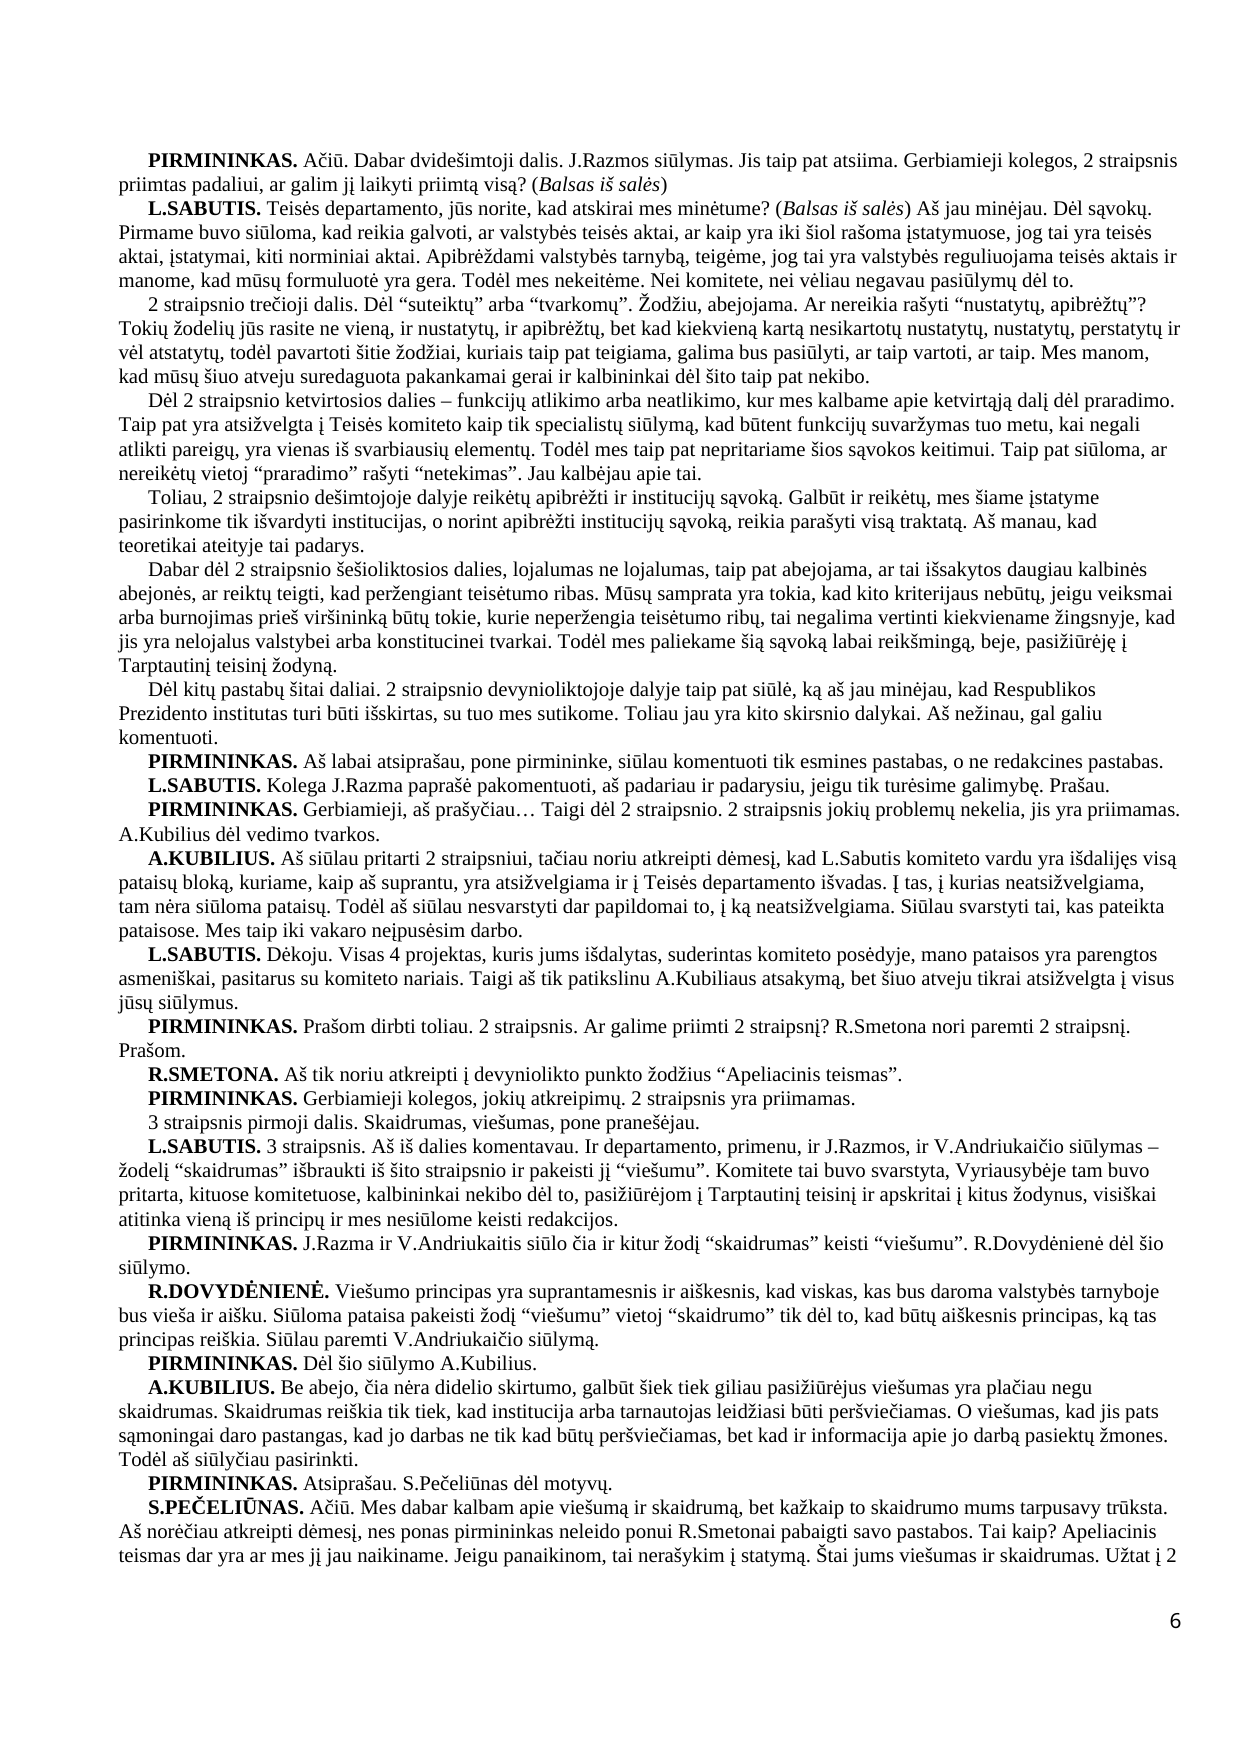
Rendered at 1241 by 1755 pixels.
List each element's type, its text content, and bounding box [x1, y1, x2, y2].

text L.SABUTIS. Kolega J.Razma paprašė pakomentuoti, aš padariau ir padarysiu, jeigu tik turėsime galimybę. Prašau. [118, 773, 1181, 797]
text PIRMININKAS. J.Razma ir V.Andriukaitis siūlo čia ir kitur žodį “skaidrumas” keisti “viešumu”. R.Dovydėnienė dėl šio siūlymo. [118, 1231, 1181, 1279]
text R.SMETONA. Aš tik noriu atkreipti į devyniolikto punkto žodžius “Apeliacinis teismas”. [118, 1062, 1181, 1086]
text Dabar dėl 2 straipsnio šešioliktosios dalies, lojalumas ne lojalumas, taip pat abejojama, ar tai išsakytos daugiau kalbinės abejonės, ar reiktų teigti, kad peržengiant teisėtumo ribas. Mūsų samprata yra tokia, kad kito kriterijaus nebūtų, jeigu veiksmai arba burnojimas prieš viršininką būtų tokie, kurie neperžengia teisėtumo ribų, tai negalima vertinti kiekviename žingsnyje, kad jis yra nelojalus valstybei arba konstitucinei tvarkai. Todėl mes paliekame šią sąvoką labai reikšmingą, beje, pasižiūrėję į Tarptautinį teisinį žodyną. [118, 557, 1181, 677]
text PIRMININKAS. Aš labai atsiprašau, pone pirmininke, siūlau komentuoti tik esmines pastabas, o ne redakcines pastabas. [118, 749, 1181, 773]
text PIRMININKAS. Gerbiamieji kolegos, jokių atkreipimų. 2 straipsnis yra priimamas. [118, 1086, 1181, 1110]
text PIRMININKAS. Ačiū. Dabar dvidešimtoji dalis. J.Razmos siūlymas. Jis taip pat atsiima. Gerbiamieji kolegos, 2 straipsnis priimtas padaliui, ar galim jį laikyti priimtą visą? (Balsas iš salės) [118, 148, 1181, 196]
text PIRMININKAS. Dėl šio siūlymo A.Kubilius. [118, 1351, 1181, 1375]
text Dėl 2 straipsnio ketvirtosios dalies – funkcijų atlikimo arba neatlikimo, kur mes kalbame apie ketvirtąją dalį dėl praradimo. Taip pat yra atsižvelgta į Teisės komiteto kaip tik specialistų siūlymą, kad būtent funkcijų suvaržymas tuo metu, kai negali atlikti pareigų, yra vienas iš svarbiausių elementų. Todėl mes taip pat nepritariame šios sąvokos keitimui. Taip pat siūloma, ar nereikėtų vietoj “praradimo” rašyti “netekimas”. Jau kalbėjau apie tai. [118, 388, 1181, 484]
text R.DOVYDĖNIENĖ. Viešumo principas yra suprantamesnis ir aiškesnis, kad viskas, kas bus daroma valstybės tarnyboje bus vieša ir aišku. Siūloma pataisa pakeisti žodį “viešumu” vietoj “skaidrumo” tik dėl to, kad būtų aiškesnis principas, ką tas principas reiškia. Siūlau paremti V.Andriukaičio siūlymą. [118, 1279, 1181, 1351]
text Dėl kitų pastabų šitai daliai. 2 straipsnio devynioliktojoje dalyje taip pat siūlė, ką aš jau minėjau, kad Respublikos Prezidento institutas turi būti išskirtas, su tuo mes sutikome. Toliau jau yra kito skirsnio dalykai. Aš nežinau, gal galiu komentuoti. [118, 677, 1181, 749]
text PIRMININKAS. Atsiprašau. S.Pečeliūnas dėl motyvų. [118, 1471, 1181, 1495]
text Toliau, 2 straipsnio dešimtojoje dalyje reikėtų apibrėžti ir institucijų sąvoką. Galbūt ir reikėtų, mes šiame įstatyme pasirinkome tik išvardyti institucijas, o norint apibrėžti institucijų sąvoką, reikia parašyti visą traktatą. Aš manau, kad teoretikai ateityje tai padarys. [118, 484, 1181, 557]
text PIRMININKAS. Gerbiamieji, aš prašyčiau… Taigi dėl 2 straipsnio. 2 straipsnis jokių problemų nekelia, jis yra priimamas. A.Kubilius dėl vedimo tvarkos. [118, 797, 1181, 846]
text L.SABUTIS. Teisės departamento, jūs norite, kad atskirai mes minėtume? (Balsas iš salės) Aš jau minėjau. Dėl sąvokų. Pirmame buvo siūloma, kad reikia galvoti, ar valstybės teisės aktai, ar kaip yra iki šiol rašoma įstatymuose, jog tai yra teisės aktai, įstatymai, kiti norminiai aktai. Apibrėždami valstybės tarnybą, teigėme, jog tai yra valstybės reguliuojama teisės aktais ir manome, kad mūsų formuluotė yra gera. Todėl mes nekeitėme. Nei komitete, nei vėliau negavau pasiūlymų dėl to. [118, 196, 1181, 292]
text L.SABUTIS. 3 straipsnis. Aš iš dalies komentavau. Ir departamento, primenu, ir J.Razmos, ir V.Andriukaičio siūlymas – žodelį “skaidrumas” išbraukti iš šito straipsnio ir pakeisti jį “viešumu”. Komitete tai buvo svarstyta, Vyriausybėje tam buvo pritarta, kituose komitetuose, kalbininkai nekibo dėl to, pasižiūrėjom į Tarptautinį teisinį ir apskritai į kitus žodynus, visiškai atitinka vieną iš principų ir mes nesiūlome keisti redakcijos. [118, 1134, 1181, 1231]
text A.KUBILIUS. Aš siūlau pritarti 2 straipsniui, tačiau noriu atkreipti dėmesį, kad L.Sabutis komiteto vardu yra išdalijęs visą pataisų bloką, kuriame, kaip aš suprantu, yra atsižvelgiama ir į Teisės departamento išvadas. Į tas, į kurias neatsižvelgiama, tam nėra siūloma pataisų. Todėl aš siūlau nesvarstyti dar papildomai to, į ką neatsižvelgiama. Siūlau svarstyti tai, kas pateikta pataisose. Mes taip iki vakaro neįpusėsim darbo. [118, 846, 1181, 942]
text S.PEČELIŪNAS. Ačiū. Mes dabar kalbam apie viešumą ir skaidrumą, bet kažkaip to skaidrumo mums tarpusavy trūksta. Aš norėčiau atkreipti dėmesį, nes ponas pirmininkas neleido ponui R.Smetonai pabaigti savo pastabos. Tai kaip? Apeliacinis teismas dar yra ar mes jį jau naikiname. Jeigu panaikinom, tai nerašykim į statymą. Štai jums viešumas ir skaidrumas. Užtat į 2 [118, 1495, 1181, 1567]
text A.KUBILIUS. Be abejo, čia nėra didelio skirtumo, galbūt šiek tiek giliau pasižiūrėjus viešumas yra plačiau negu skaidrumas. Skaidrumas reiškia tik tiek, kad institucija arba tarnautojas leidžiasi būti peršviečiamas. O viešumas, kad jis pats sąmoningai daro pastangas, kad jo darbas ne tik kad būtų peršviečiamas, bet kad ir informacija apie jo darbą pasiektų žmones. Todėl aš siūlyčiau pasirinkti. [118, 1375, 1181, 1471]
text L.SABUTIS. Dėkoju. Visas 4 projektas, kuris jums išdalytas, suderintas komiteto posėdyje, mano pataisos yra parengtos asmeniškai, pasitarus su komiteto nariais. Taigi aš tik patikslinu A.Kubiliaus atsakymą, bet šiuo atveju tikrai atsižvelgta į visus jūsų siūlymus. [118, 942, 1181, 1014]
text 2 straipsnio trečioji dalis. Dėl “suteiktų” arba “tvarkomų”. Žodžiu, abejojama. Ar nereikia rašyti “nustatytų, apibrėžtų”? Tokių žodelių jūs rasite ne vieną, ir nustatytų, ir apibrėžtų, bet kad kiekvieną kartą nesikartotų nustatytų, nustatytų, perstatytų ir vėl atstatytų, todėl pavartoti šitie žodžiai, kuriais taip pat teigiama, galima bus pasiūlyti, ar taip vartoti, ar taip. Mes manom, kad mūsų šiuo atveju suredaguota pakankamai gerai ir kalbininkai dėl šito taip pat nekibo. [118, 292, 1181, 388]
text 3 straipsnis pirmoji dalis. Skaidrumas, viešumas, pone pranešėjau. [118, 1110, 1181, 1134]
text PIRMININKAS. Prašom dirbti toliau. 2 straipsnis. Ar galime priimti 2 straipsnį? R.Smetona nori paremti 2 straipsnį. Prašom. [118, 1014, 1181, 1062]
